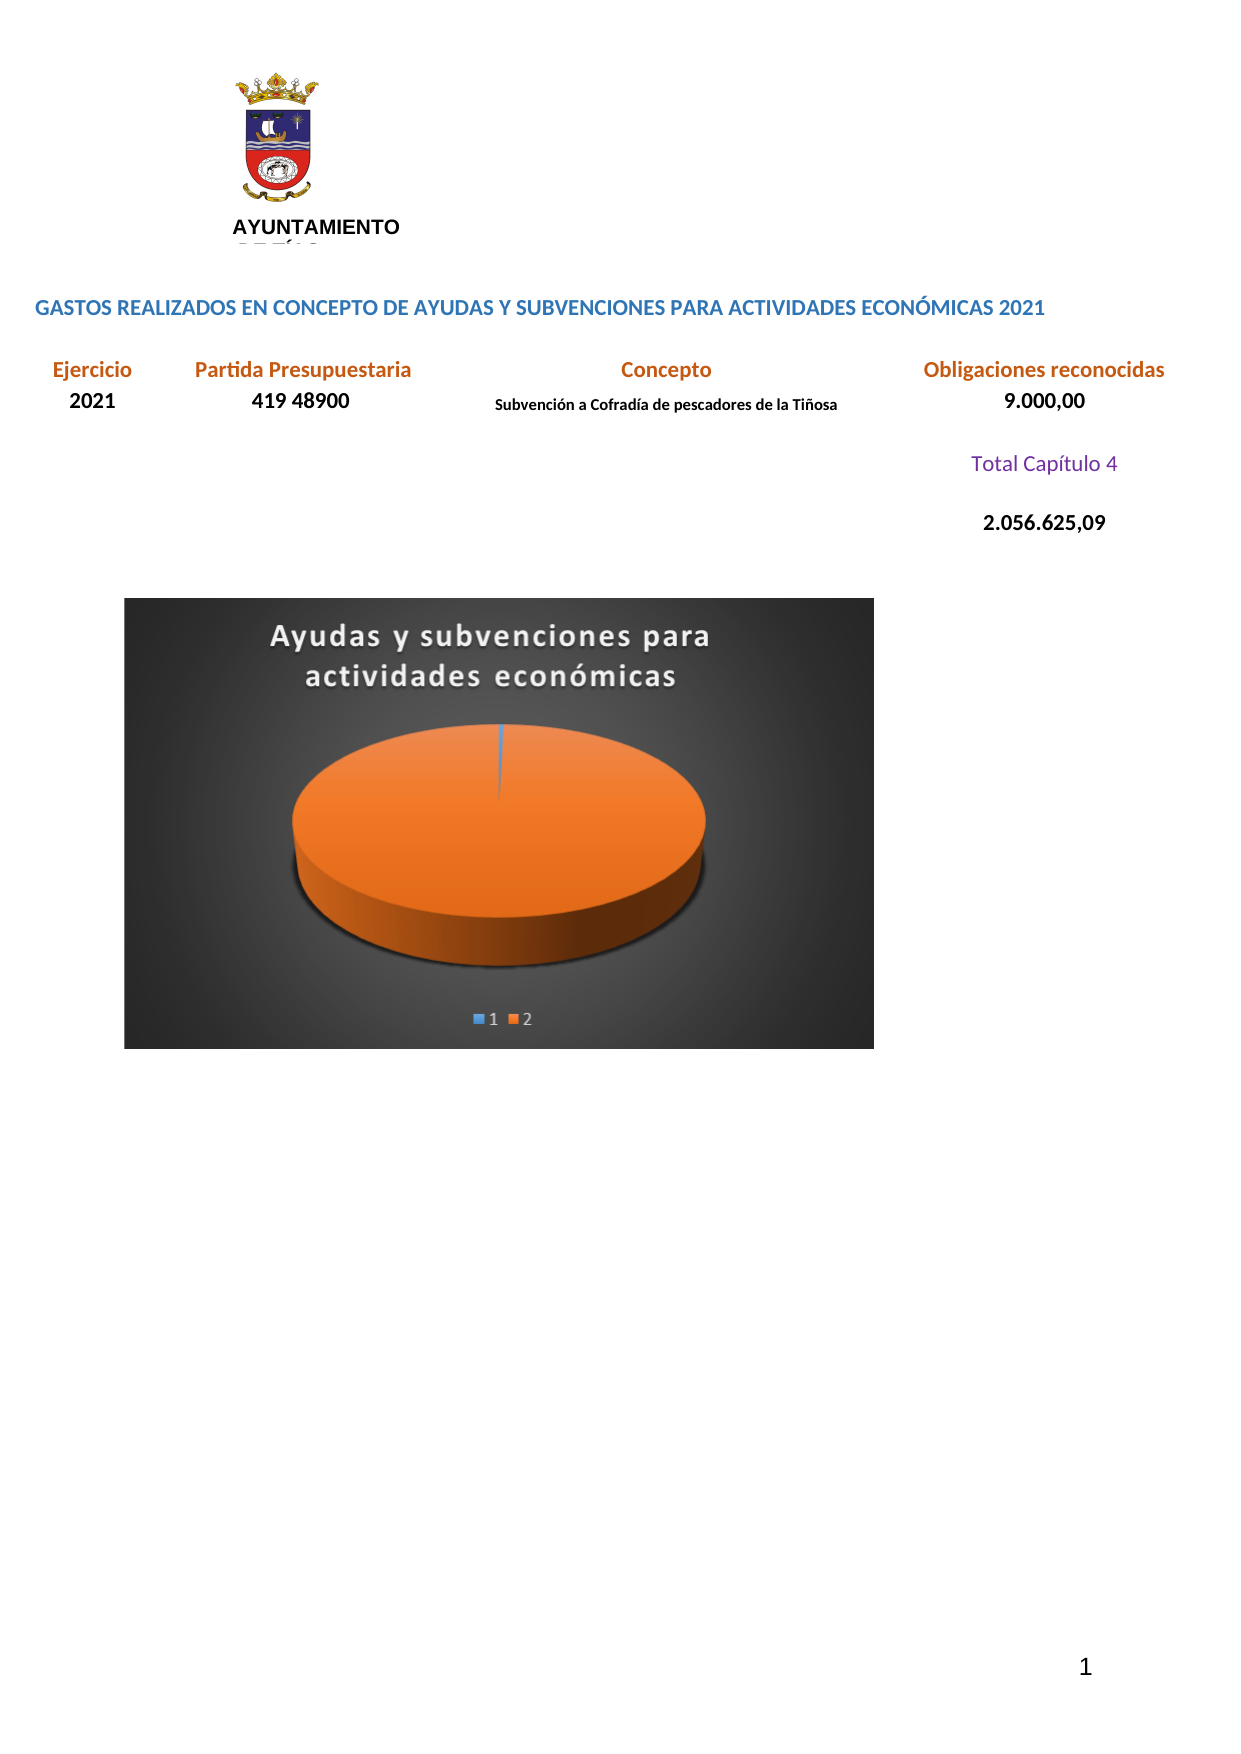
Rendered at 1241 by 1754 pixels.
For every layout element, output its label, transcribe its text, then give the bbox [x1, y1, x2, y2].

table_cell [888, 1393, 1200, 1424]
table_cell [888, 536, 1200, 568]
table_cell 2.056.625,09 [888, 477, 1200, 536]
table_cell [888, 568, 1200, 599]
table_cell [28, 321, 157, 352]
table_cell [444, 1299, 888, 1330]
table_cell [444, 1049, 888, 1080]
table_cell [888, 1049, 1200, 1080]
table_cell [28, 1330, 157, 1361]
table_cell [157, 1050, 444, 1080]
table_cell [157, 1236, 444, 1268]
table_cell [444, 1330, 888, 1361]
table_cell 2021 [28, 383, 157, 414]
table_cell [157, 1205, 444, 1236]
table_cell [157, 1143, 444, 1174]
table_cell [444, 1236, 888, 1268]
table_cell [888, 1143, 1200, 1174]
table_cell [157, 1080, 444, 1111]
table_cell [888, 1205, 1200, 1236]
table_cell [888, 1268, 1200, 1299]
table_cell [444, 1361, 888, 1393]
picture [124, 598, 874, 1049]
table_cell [444, 1111, 888, 1143]
table_cell [157, 1330, 444, 1361]
table_cell [157, 477, 444, 536]
table_cell [28, 599, 874, 1050]
table_cell [157, 446, 444, 477]
table_cell [28, 1143, 157, 1174]
table_cell [444, 1393, 888, 1424]
table_cell 419 48900 [157, 383, 444, 414]
table_cell [28, 1111, 157, 1143]
table_cell [444, 1174, 888, 1205]
table_cell [28, 1361, 157, 1393]
table_cell [444, 477, 888, 536]
table_cell 9.000,00 [888, 383, 1200, 414]
table_cell [888, 1080, 1200, 1111]
table_cell [444, 1143, 888, 1174]
table_cell [157, 1361, 444, 1393]
table_cell [888, 1236, 1200, 1268]
table_cell Total Capítulo 4 [888, 446, 1200, 477]
table_cell [28, 1299, 157, 1330]
table_cell [157, 1268, 444, 1299]
picture [235, 72, 319, 202]
table_cell [157, 1299, 444, 1330]
table_cell [888, 1174, 1200, 1205]
table_cell [157, 1174, 444, 1205]
table_cell [444, 446, 888, 477]
table_cell [888, 1361, 1200, 1393]
table_cell [444, 536, 888, 568]
table_cell [28, 1393, 157, 1424]
table_cell [28, 536, 157, 568]
table_cell [28, 1174, 157, 1205]
table_cell [888, 1111, 1200, 1143]
table_cell [28, 415, 157, 446]
table_cell [444, 1268, 888, 1299]
table_cell [28, 568, 157, 599]
table_cell [444, 568, 888, 599]
table_cell Obligaciones reconocidas [888, 352, 1200, 383]
table_cell [28, 1049, 157, 1080]
table_cell [157, 415, 444, 446]
table_cell Subvención a Cofradía de pescadores de la Tiñosa [444, 383, 888, 414]
table_cell [444, 1205, 888, 1236]
table_cell [444, 1080, 888, 1111]
table_cell [444, 415, 888, 446]
table_cell [444, 321, 888, 352]
table_cell Concepto [444, 352, 888, 383]
table_cell [874, 599, 888, 1049]
table_cell [157, 1393, 444, 1424]
table_header [35, 505, 135, 536]
table_cell [157, 321, 444, 352]
table_cell [28, 1236, 157, 1268]
table_cell [28, 1205, 157, 1236]
table_cell [157, 1111, 444, 1143]
table_cell [157, 568, 444, 598]
table_cell Partida Presupuestaria [157, 352, 444, 383]
table_cell [888, 1299, 1200, 1330]
table_cell [28, 1268, 157, 1299]
table_cell [888, 321, 1200, 352]
table_cell [157, 536, 444, 568]
table_cell Ejercicio [28, 352, 157, 383]
table_cell [888, 1330, 1200, 1361]
table_header GASTOS REALIZADOS EN CONCEPTO DE AYUDAS Y SUBVENCIONES PARA ACTIVIDADES ECONÓMICAS 2021 [28, 290, 1200, 321]
table_cell [888, 599, 1200, 1049]
table_cell [28, 1080, 157, 1111]
table_cell [28, 477, 157, 536]
table_cell [888, 415, 1200, 446]
table_cell [28, 446, 157, 477]
